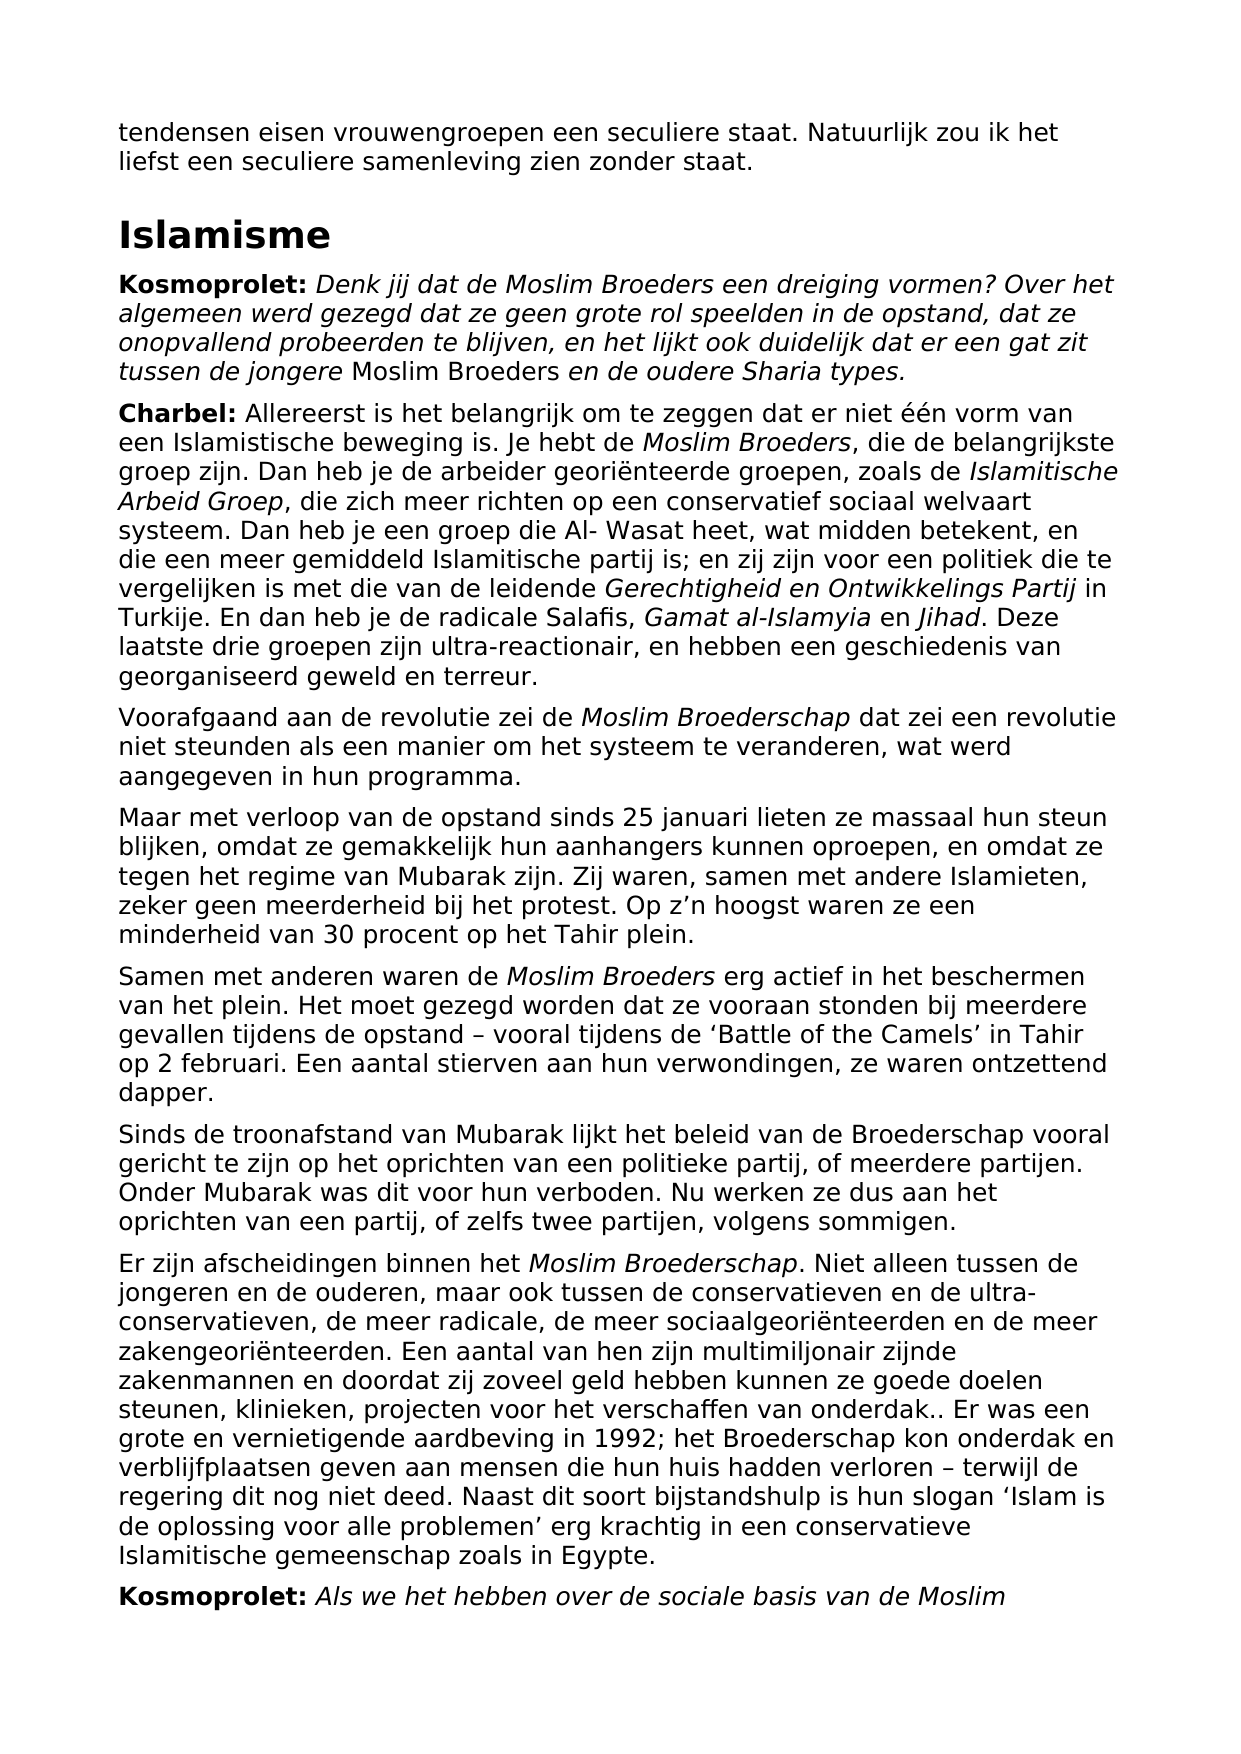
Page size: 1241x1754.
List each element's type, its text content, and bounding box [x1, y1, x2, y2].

text Charbel: Allereerst is het belangrijk om te zeggen dat er niet één vorm van een Islamistische beweging is. Je hebt de Moslim Broeders, die de belangrijkste groep zijn. Dan heb je de arbeider georiënteerde groepen, zoals de Islamitische Arbeid Groep, die zich meer richten op een conservatief sociaal welvaart systeem. Dan heb je een groep die Al- Wasat heet, wat midden betekent, en die een meer gemiddeld Islamitische partij is; en zij zijn voor een politiek die te vergelijken is met die van de leidende Gerechtigheid en Ontwikkelings Partij in Turkije. En dan heb je de radicale Salafis, Gamat al-Islamyia en Jihad. Deze laatste drie groepen zijn ultra-reactionair, en hebben een geschiedenis van georganiseerd geweld en terreur. [118, 399, 1122, 691]
text Sinds de troonafstand van Mubarak lijkt het beleid van de Broederschap vooral gericht te zijn op het oprichten van een politieke partij, of meerdere partijen. Onder Mubarak was dit voor hun verboden. Nu werken ze dus aan het oprichten van een partij, of zelfs twee partijen, volgens sommigen. [118, 1120, 1122, 1237]
subtitle Islamisme [118, 214, 1122, 258]
text Er zijn afscheidingen binnen het Moslim Broederschap. Niet alleen tussen de jongeren en de ouderen, maar ook tussen de conservatieven en de ultra-conservatieven, de meer radicale, de meer sociaalgeoriënteerden en de meer zakengeoriënteerden. Een aantal van hen zijn multimiljonair zijnde zakenmannen en doordat zij zoveel geld hebben kunnen ze goede doelen steunen, klinieken, projecten voor het verschaffen van onderdak.. Er was een grote en vernietigende aardbeving in 1992; het Broederschap kon onderdak en verblijfplaatsen geven aan mensen die hun huis hadden verloren – terwijl de regering dit nog niet deed. Naast dit soort bijstandshulp is hun slogan ‘Islam is de oplossing voor alle problemen’ erg krachtig in een conservatieve Islamitische gemeenschap zoals in Egypte. [118, 1249, 1122, 1570]
text Maar met verloop van de opstand sinds 25 januari lieten ze massaal hun steun blijken, omdat ze gemakkelijk hun aanhangers kunnen oproepen, en omdat ze tegen het regime van Mubarak zijn. Zij waren, samen met andere Islamieten, zeker geen meerderheid bij het protest. Op z’n hoogst waren ze een minderheid van 30 procent op het Tahir plein. [118, 803, 1122, 949]
text Voorafgaand aan de revolutie zei de Moslim Broederschap dat zei een revolutie niet steunden als een manier om het systeem te veranderen, wat werd aangegeven in hun programma. [118, 703, 1122, 791]
text Kosmoprolet: Als we het hebben over de sociale basis van de Moslim [118, 1583, 1122, 1612]
text Samen met anderen waren de Moslim Broeders erg actief in het beschermen van het plein. Het moet gezegd worden dat ze vooraan stonden bij meerdere gevallen tijdens de opstand – vooral tijdens de ‘Battle of the Camels’ in Tahir op 2 februari. Een aantal stierven aan hun verwondingen, ze waren ontzettend dapper. [118, 962, 1122, 1108]
text tendensen eisen vrouwengroepen een seculiere staat. Natuurlijk zou ik het liefst een seculiere samenleving zien zonder staat. [118, 118, 1122, 176]
text Kosmoprolet: Denk jij dat de Moslim Broeders een dreiging vormen? Over het algemeen werd gezegd dat ze geen grote rol speelden in de opstand, dat ze onopvallend probeerden te blijven, en het lijkt ook duidelijk dat er een gat zit tussen de jongere Moslim Broeders en de oudere Sharia types. [118, 270, 1122, 387]
